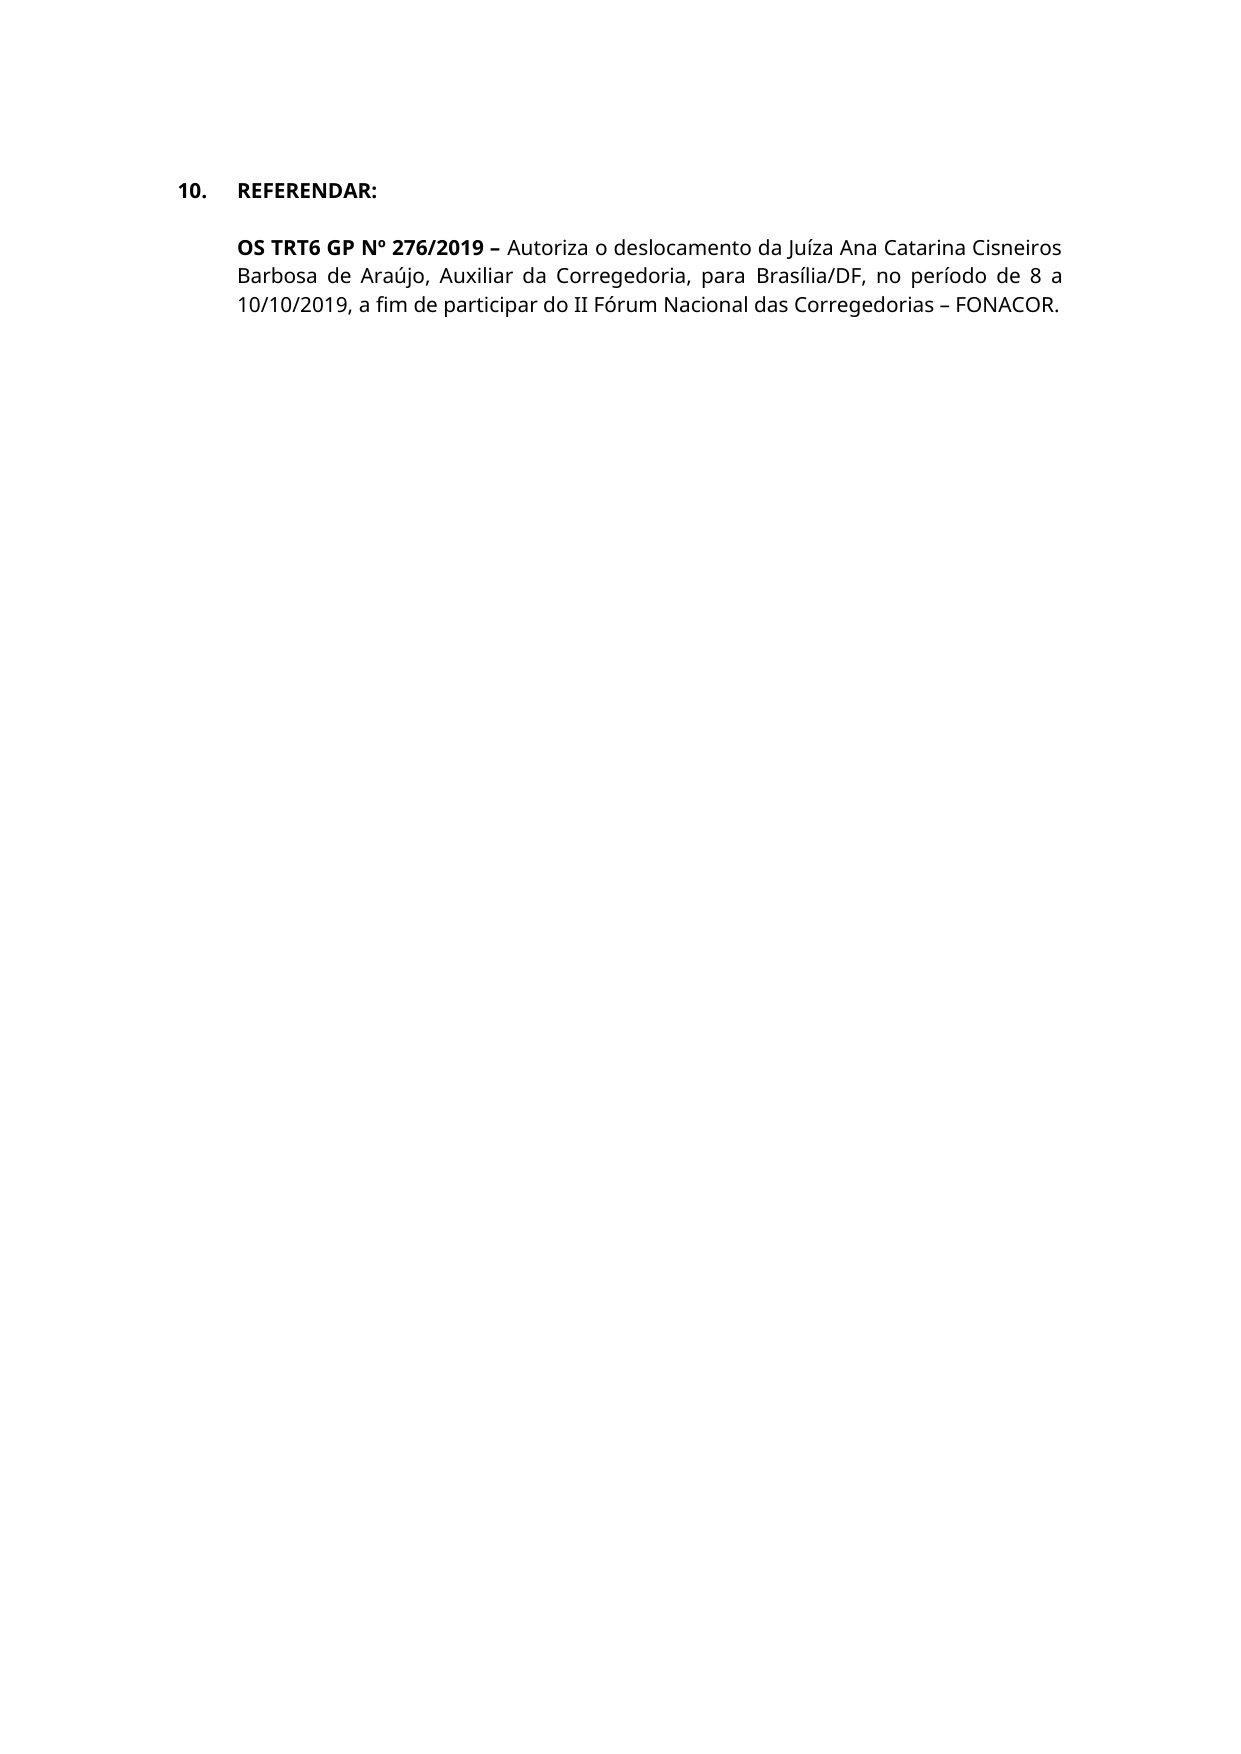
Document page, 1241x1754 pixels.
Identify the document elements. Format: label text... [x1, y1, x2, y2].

table_cell REFERENDAR: OS TRT6 GP Nº 276/2019 – Autoriza o deslocamento da Juíza Ana Catarina Cisneiros Barbosa de Araújo, Auxiliar da Corregedoria, para Brasília/DF, no período de 8 a 10/10/2019, a fim de participar do II Fórum Nacional das Corregedorias – FONACOR. [226, 176, 1074, 347]
table_cell [166, 148, 226, 176]
table_cell 10. [166, 176, 226, 347]
table_cell [226, 148, 430, 176]
table_cell [430, 148, 1074, 176]
